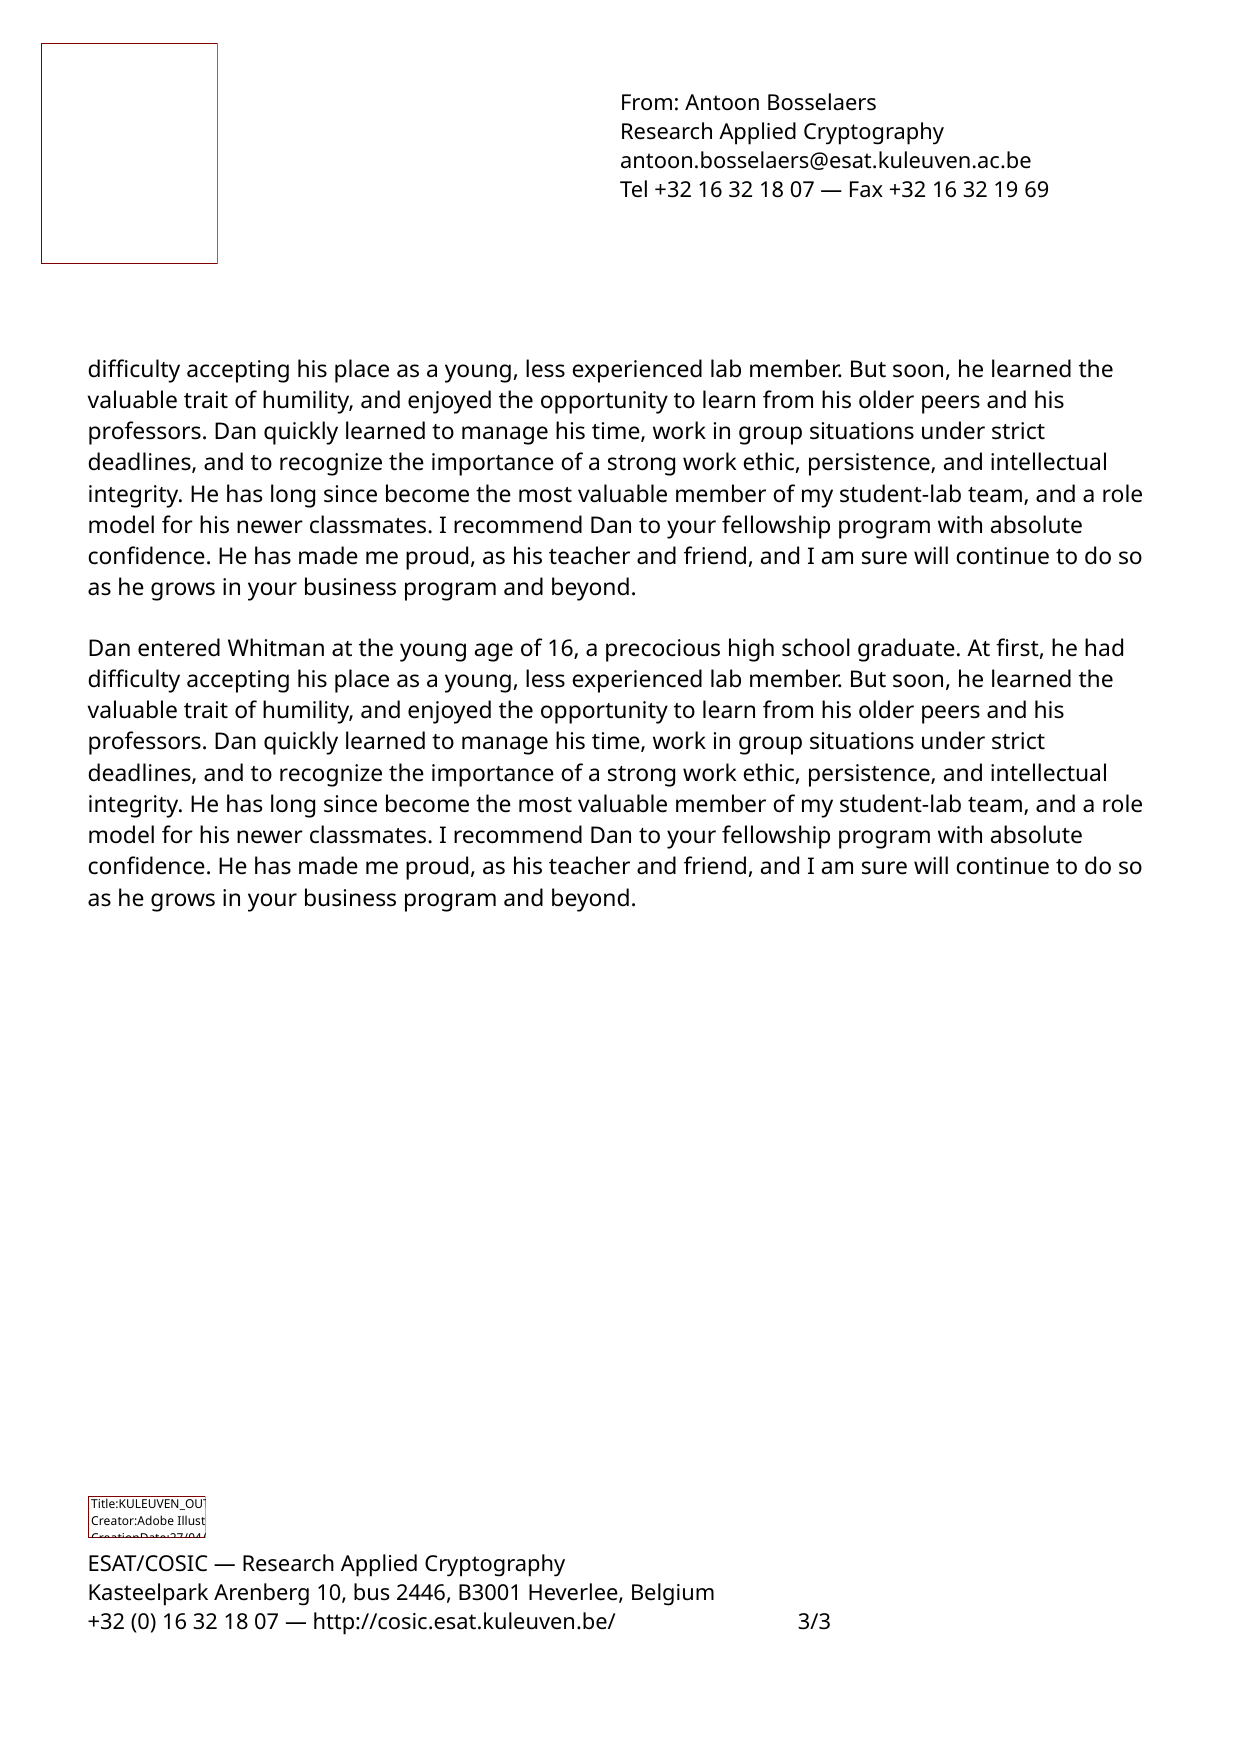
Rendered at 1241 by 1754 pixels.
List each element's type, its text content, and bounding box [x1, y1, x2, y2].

text difficulty accepting his place as a young, less experienced lab member. But soon, he learned the valuable trait of humility, and enjoyed the opportunity to learn from his older peers and his professors. Dan quickly learned to manage his time, work in group situations under strict deadlines, and to recognize the importance of a strong work ethic, persistence, and intellectual integrity. He has long since become the most valuable member of my student-lab team, and a role model for his newer classmates. I recommend Dan to your fellowship program with absolute confidence. He has made me proud, as his teacher and friend, and I am sure will continue to do so as he grows in your business program and beyond. [87, 352, 1153, 602]
text Dan entered Whitman at the young age of 16, a precocious high school graduate. At first, he had difficulty accepting his place as a young, less experienced lab member. But soon, he learned the valuable trait of humility, and enjoyed the opportunity to learn from his older peers and his professors. Dan quickly learned to manage his time, work in group situations under strict deadlines, and to recognize the importance of a strong work ethic, persistence, and intellectual integrity. He has long since become the most valuable member of my student-lab team, and a role model for his newer classmates. I recommend Dan to your fellowship program with absolute confidence. He has made me proud, as his teacher and friend, and I am sure will continue to do so as he grows in your business program and beyond. [87, 631, 1153, 913]
